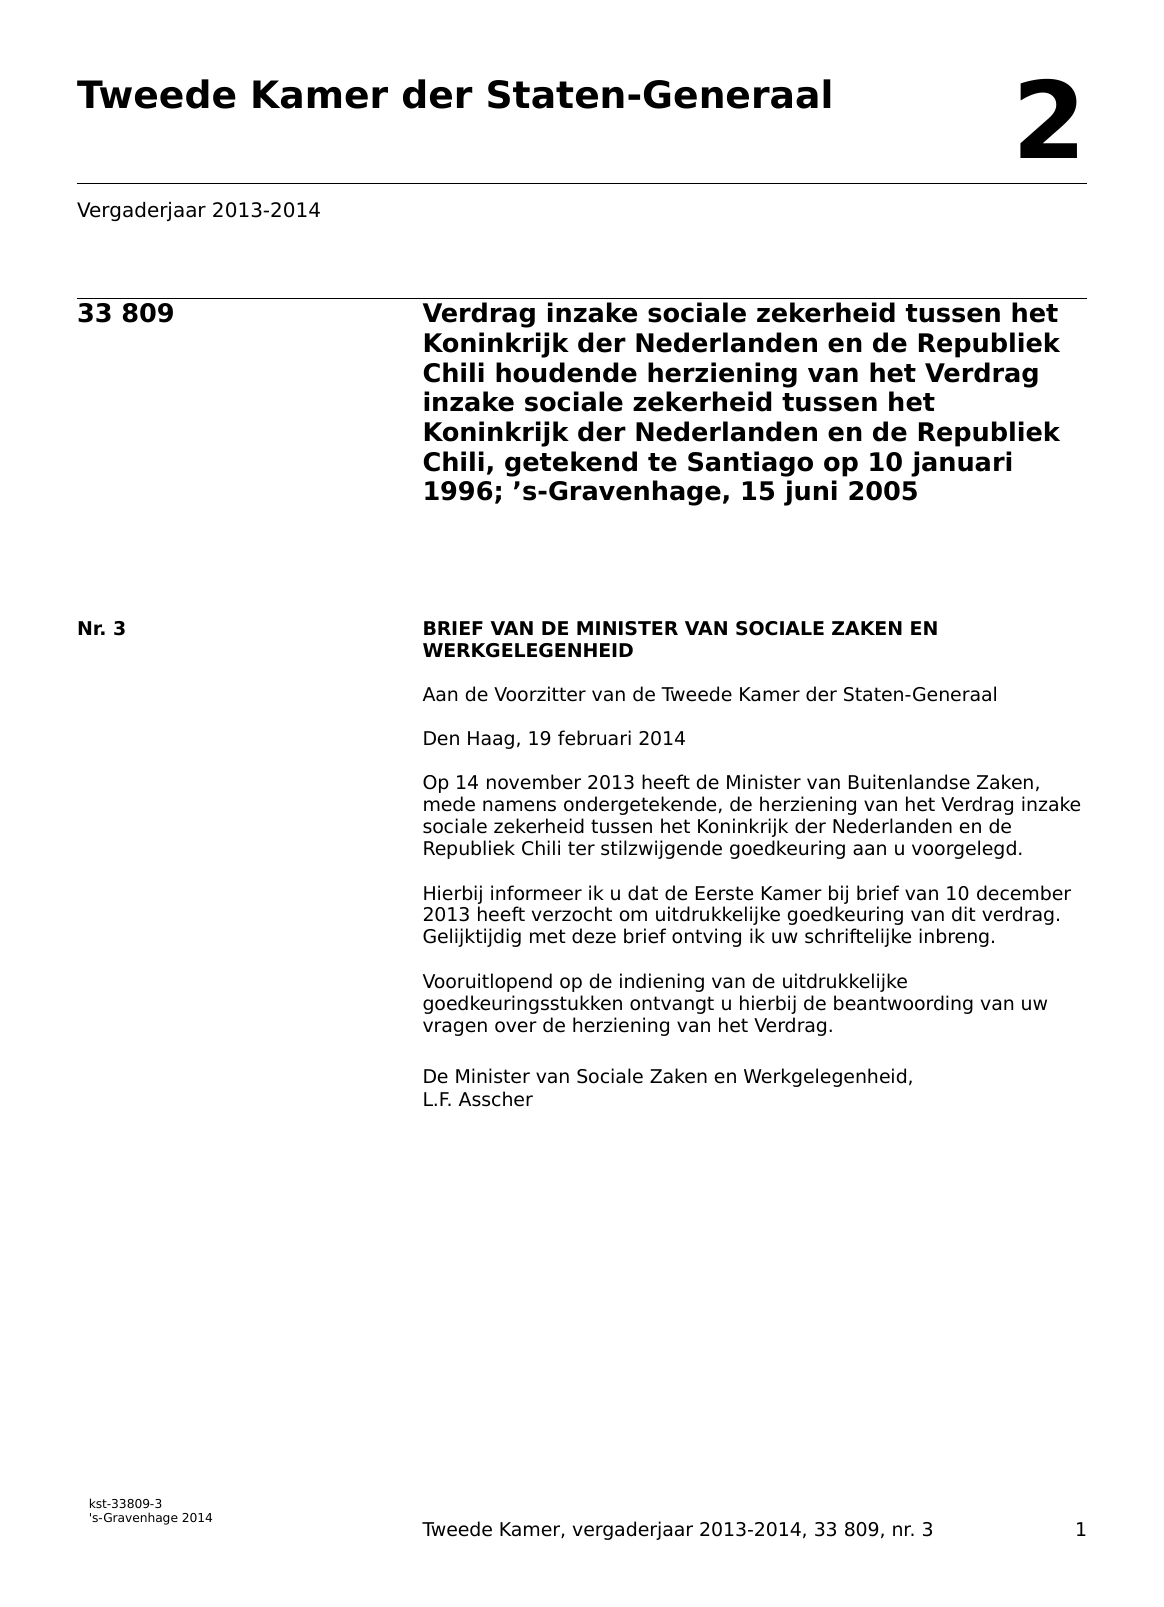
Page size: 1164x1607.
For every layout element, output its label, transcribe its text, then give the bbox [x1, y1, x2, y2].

text Hierbij informeer ik u dat de Eerste Kamer bij brief van 10 december 2013 heeft verzocht om uitdrukkelijke goedkeuring van dit verdrag. Gelijktijdig met deze brief ontving ik uw schriftelijke inbreng. [422, 882, 1087, 948]
table_header Tweede Kamer der Staten-Generaal [77, 59, 886, 183]
text 's-Gravenhage 2014 [88, 1511, 323, 1525]
subtitle 33 809 Verdrag inzake sociale zekerheid tussen het Koninkrijk der Nederlanden en de Republiek Chili houdende herziening van het Verdrag inzake sociale zekerheid tussen het Koninkrijk der Nederlanden en de Republiek Chili, getekend te Santiago op 10 januari 1996; ’s-Gravenhage, 15 juni 2005 [77, 299, 1087, 507]
text Aan de Voorzitter van de Tweede Kamer der Staten-Generaal [422, 684, 1087, 706]
text De Minister van Sociale Zaken en Werkgelegenheid, L.F. Asscher [422, 1066, 1087, 1110]
text Den Haag, 19 februari 2014 [422, 728, 1087, 750]
table_cell Vergaderjaar 2013-2014 [77, 184, 1087, 298]
subtitle Nr. 3 BRIEF VAN DE MINISTER VAN SOCIALE ZAKEN EN WERKGELEGENHEID [77, 618, 1087, 662]
table_header 2 [886, 59, 1087, 183]
text Vooruitlopend op de indiening van de uitdrukkelijke goedkeuringsstukken ontvangt u hierbij de beantwoording van uw vragen over de herziening van het Verdrag. [422, 971, 1087, 1036]
text kst-33809-3 [88, 1497, 323, 1511]
text Op 14 november 2013 heeft de Minister van Buitenlandse Zaken, mede namens ondergetekende, de herziening van het Verdrag inzake sociale zekerheid tussen het Koninkrijk der Nederlanden en de Republiek Chili ter stilzwijgende goedkeuring aan u voorgelegd. [422, 772, 1087, 860]
